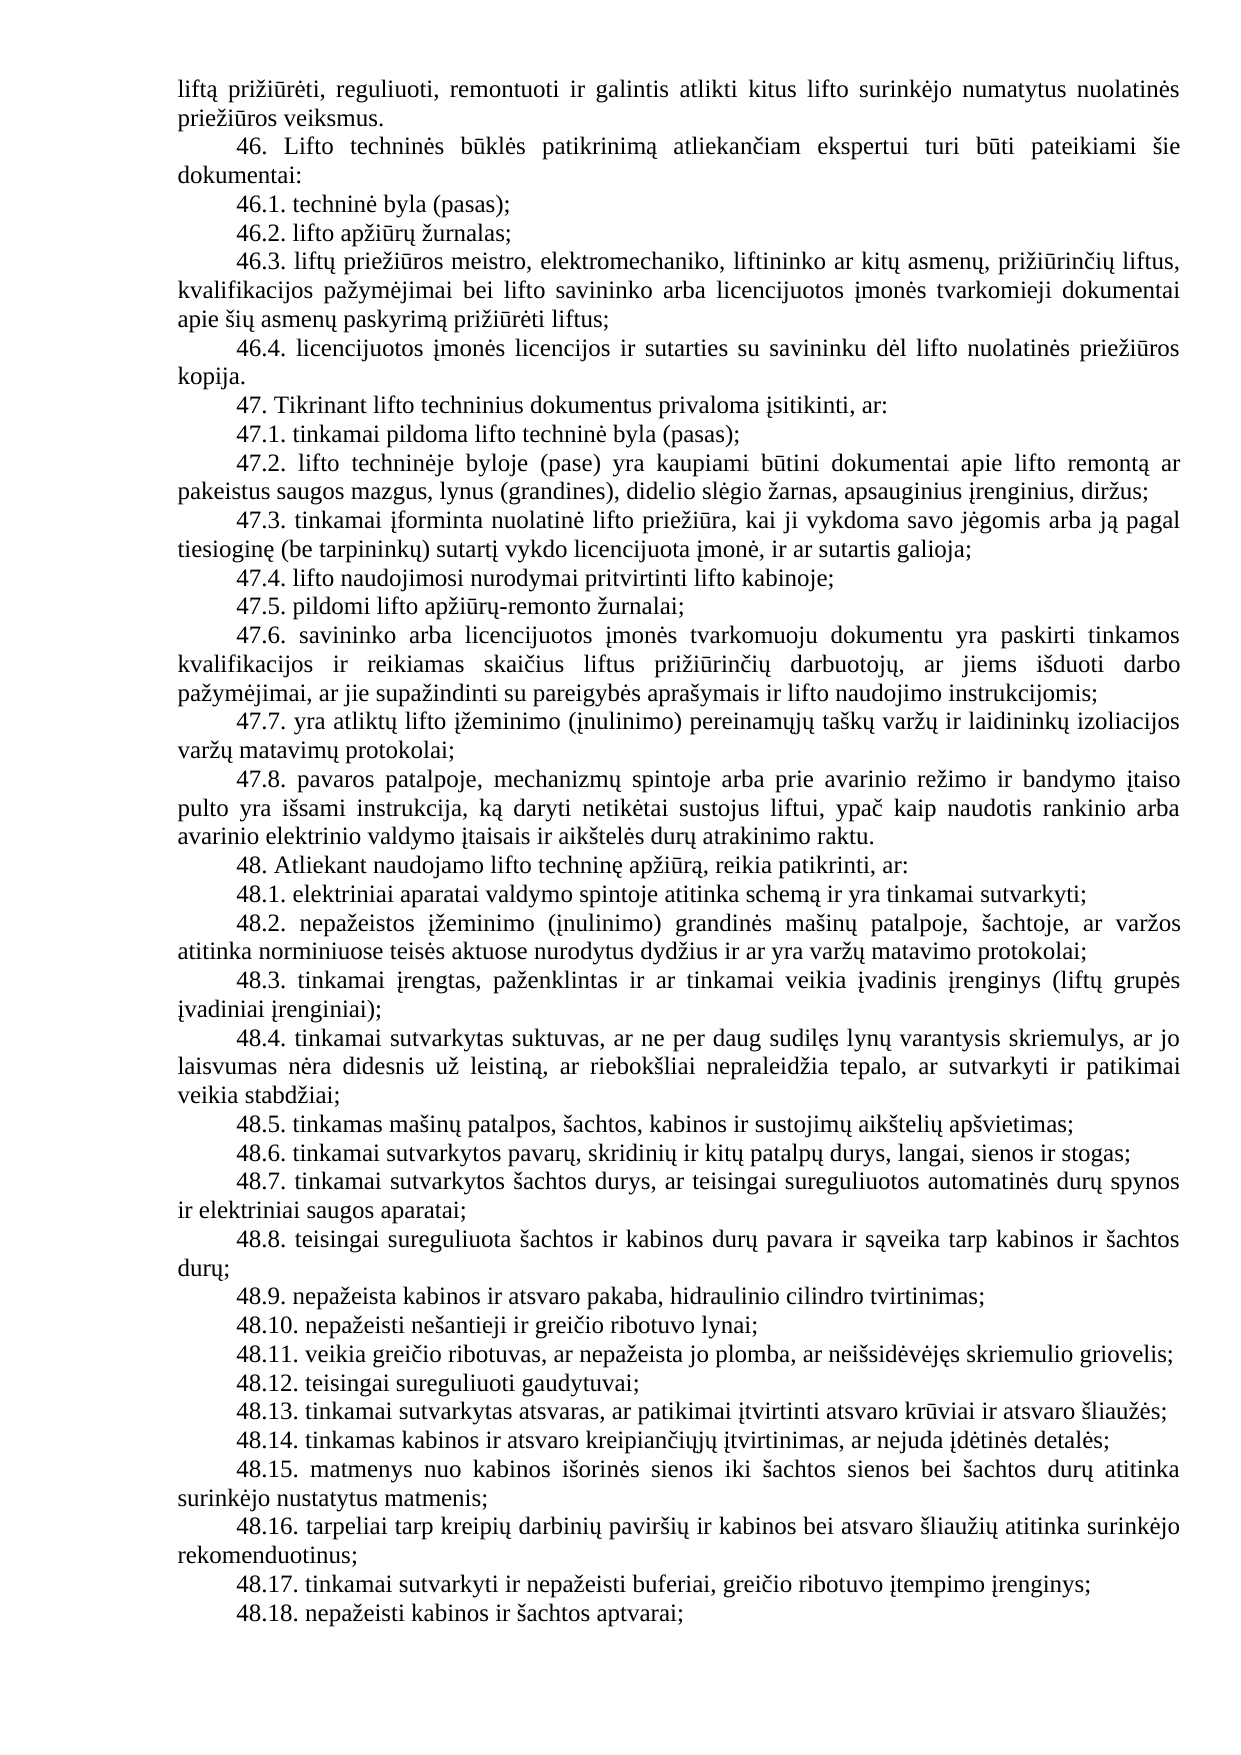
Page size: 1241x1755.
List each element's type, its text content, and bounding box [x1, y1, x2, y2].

text 48.2. nepažeistos įžeminimo (įnulinimo) grandinės mašinų patalpoje, šachtoje, ar varžos atitinka norminiuose teisės aktuose nurodytus dydžius ir ar yra varžų matavimo protokolai; [177, 908, 1181, 965]
text 47.4. lifto naudojimosi nurodymai pritvirtinti lifto kabinoje; [177, 563, 1181, 591]
text 47.6. savininko arba licencijuotos įmonės tvarkomuoju dokumentu yra paskirti tinkamos kvalifikacijos ir reikiamas skaičius liftus prižiūrinčių darbuotojų, ar jiems išduoti darbo pažymėjimai, ar jie supažindinti su pareigybės aprašymais ir lifto naudojimo instrukcijomis; [177, 620, 1181, 706]
text 48.14. tinkamas kabinos ir atsvaro kreipiančiųjų įtvirtinimas, ar nejuda įdėtinės detalės; [177, 1425, 1181, 1454]
text 48.3. tinkamai įrengtas, paženklintas ir ar tinkamai veikia įvadinis įrenginys (liftų grupės įvadiniai įrenginiai); [177, 965, 1181, 1023]
text 48.11. veikia greičio ribotuvas, ar nepažeista jo plomba, ar neišsidėvėjęs skriemulio griovelis; [177, 1339, 1181, 1368]
text 47.7. yra atliktų lifto įžeminimo (įnulinimo) pereinamųjų taškų varžų ir laidininkų izoliacijos varžų matavimų protokolai; [177, 706, 1181, 764]
text 47.1. tinkamai pildoma lifto techninė byla (pasas); [177, 419, 1181, 448]
text 47.5. pildomi lifto apžiūrų-remonto žurnalai; [177, 591, 1181, 620]
text liftą prižiūrėti, reguliuoti, remontuoti ir galintis atlikti kitus lifto surinkėjo numatytus nuolatinės priežiūros veiksmus. [177, 74, 1181, 131]
text 48.12. teisingai sureguliuoti gaudytuvai; [177, 1368, 1181, 1396]
text 46.2. lifto apžiūrų žurnalas; [177, 218, 1181, 246]
text 48.8. teisingai sureguliuota šachtos ir kabinos durų pavara ir sąveika tarp kabinos ir šachtos durų; [177, 1224, 1181, 1281]
text 48. Atliekant naudojamo lifto techninę apžiūrą, reikia patikrinti, ar: [177, 850, 1181, 879]
text 46.4. licencijuotos įmonės licencijos ir sutarties su savininku dėl lifto nuolatinės priežiūros kopija. [177, 333, 1181, 390]
text 48.9. nepažeista kabinos ir atsvaro pakaba, hidraulinio cilindro tvirtinimas; [177, 1281, 1181, 1310]
text 47.8. pavaros patalpoje, mechanizmų spintoje arba prie avarinio režimo ir bandymo įtaiso pulto yra išsami instrukcija, ką daryti netikėtai sustojus liftui, ypač kaip naudotis rankinio arba avarinio elektrinio valdymo įtaisais ir aikštelės durų atrakinimo raktu. [177, 764, 1181, 850]
text 48.16. tarpeliai tarp kreipių darbinių paviršių ir kabinos bei atsvaro šliaužių atitinka surinkėjo rekomenduotinus; [177, 1511, 1181, 1569]
text 47. Tikrinant lifto techninius dokumentus privaloma įsitikinti, ar: [177, 390, 1181, 419]
text 48.7. tinkamai sutvarkytos šachtos durys, ar teisingai sureguliuotos automatinės durų spynos ir elektriniai saugos aparatai; [177, 1166, 1181, 1224]
text 48.17. tinkamai sutvarkyti ir nepažeisti buferiai, greičio ribotuvo įtempimo įrenginys; [177, 1569, 1181, 1598]
text 48.5. tinkamas mašinų patalpos, šachtos, kabinos ir sustojimų aikštelių apšvietimas; [177, 1109, 1181, 1138]
text 48.18. nepažeisti kabinos ir šachtos aptvarai; [177, 1598, 1181, 1626]
text 46. Lifto techninės būklės patikrinimą atliekančiam ekspertui turi būti pateikiami šie dokumentai: [177, 131, 1181, 189]
text 46.3. liftų priežiūros meistro, elektromechaniko, liftininko ar kitų asmenų, prižiūrinčių liftus, kvalifikacijos pažymėjimai bei lifto savininko arba licencijuotos įmonės tvarkomieji dokumentai apie šių asmenų paskyrimą prižiūrėti liftus; [177, 246, 1181, 333]
text 48.1. elektriniai aparatai valdymo spintoje atitinka schemą ir yra tinkamai sutvarkyti; [177, 879, 1181, 908]
text 48.4. tinkamai sutvarkytas suktuvas, ar ne per daug sudilęs lynų varantysis skriemulys, ar jo laisvumas nėra didesnis už leistiną, ar riebokšliai nepraleidžia tepalo, ar sutvarkyti ir patikimai veikia stabdžiai; [177, 1023, 1181, 1109]
text 48.6. tinkamai sutvarkytos pavarų, skridinių ir kitų patalpų durys, langai, sienos ir stogas; [177, 1138, 1181, 1166]
text 48.10. nepažeisti nešantieji ir greičio ribotuvo lynai; [177, 1310, 1181, 1339]
text 46.1. techninė byla (pasas); [177, 189, 1181, 218]
text 47.3. tinkamai įforminta nuolatinė lifto priežiūra, kai ji vykdoma savo jėgomis arba ją pagal tiesioginę (be tarpininkų) sutartį vykdo licencijuota įmonė, ir ar sutartis galioja; [177, 505, 1181, 563]
text 47.2. lifto techninėje byloje (pase) yra kaupiami būtini dokumentai apie lifto remontą ar pakeistus saugos mazgus, lynus (grandines), didelio slėgio žarnas, apsauginius įrenginius, diržus; [177, 448, 1181, 505]
text 48.13. tinkamai sutvarkytas atsvaras, ar patikimai įtvirtinti atsvaro krūviai ir atsvaro šliaužės; [177, 1396, 1181, 1425]
text 48.15. matmenys nuo kabinos išorinės sienos iki šachtos sienos bei šachtos durų atitinka surinkėjo nustatytus matmenis; [177, 1454, 1181, 1511]
